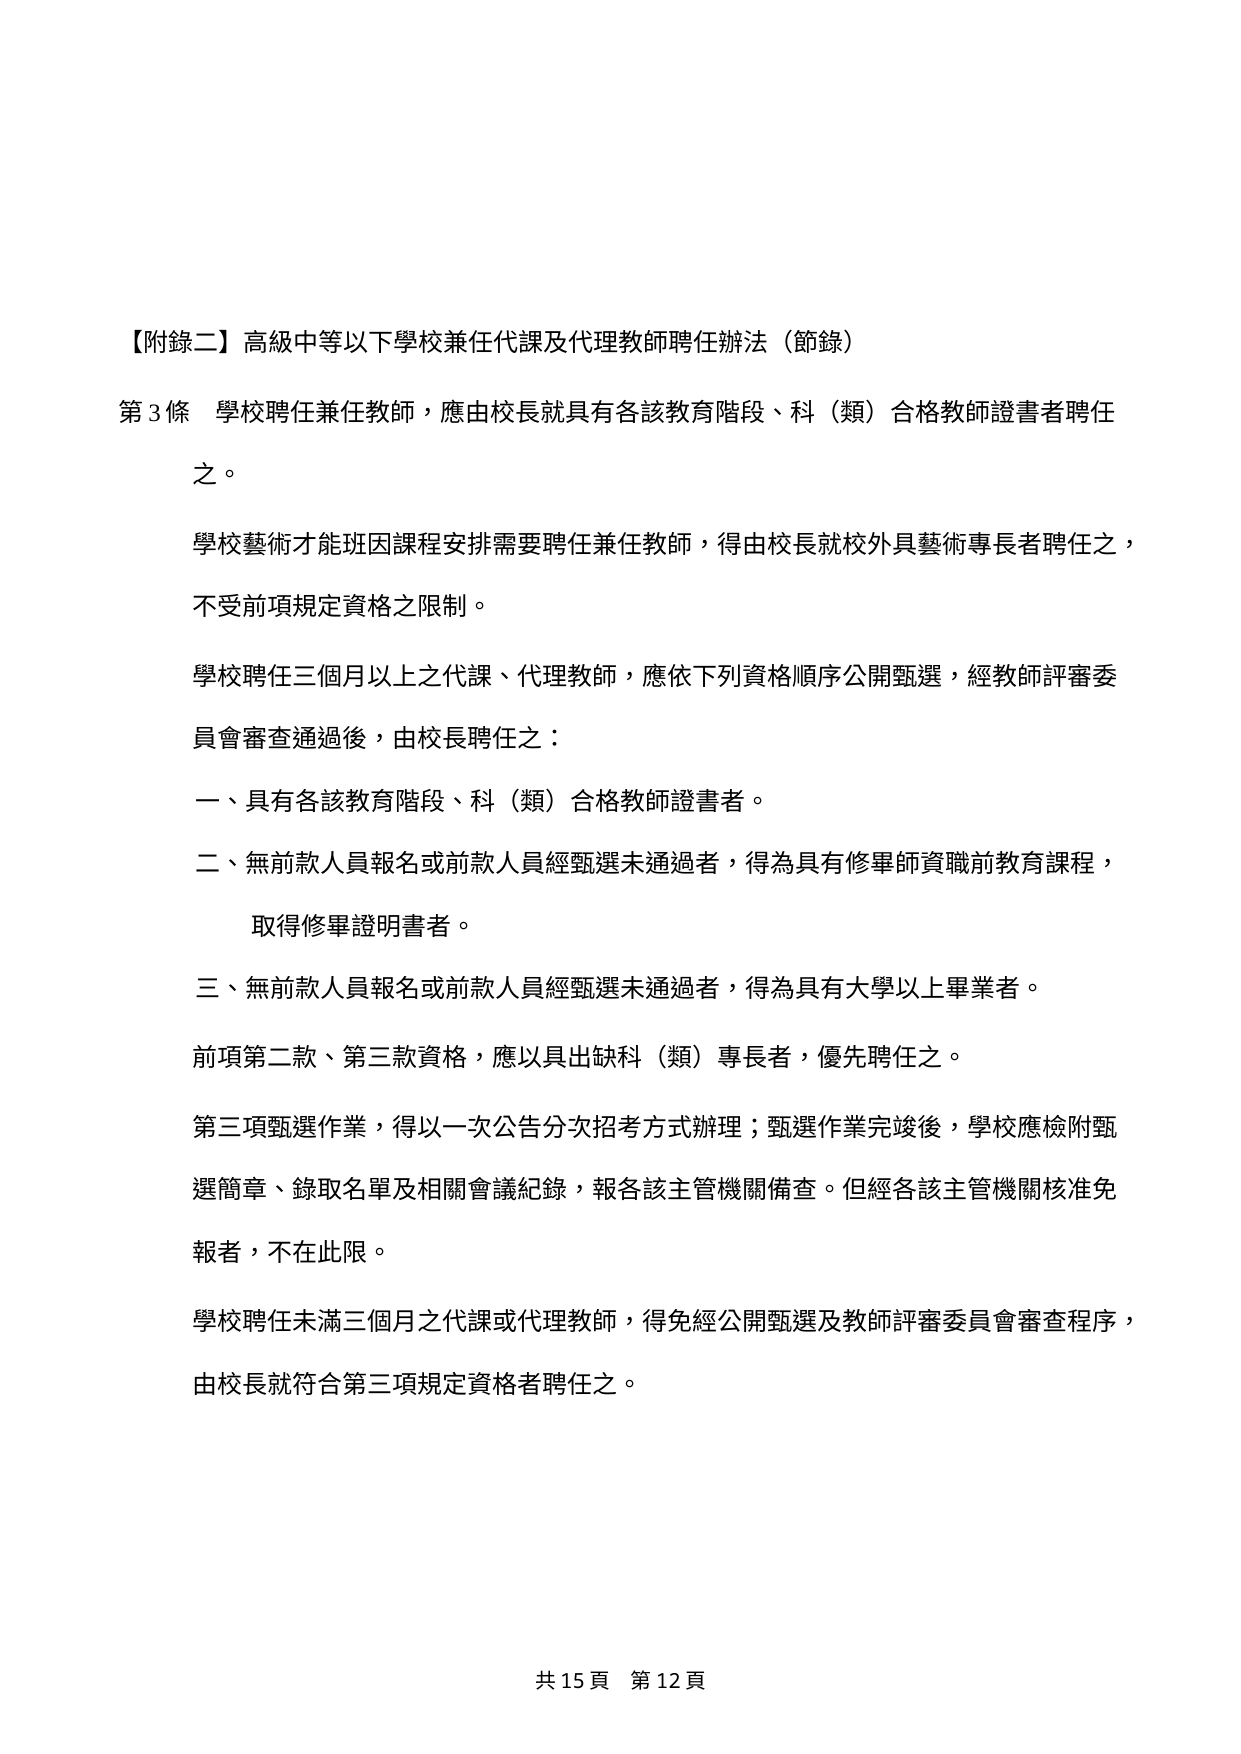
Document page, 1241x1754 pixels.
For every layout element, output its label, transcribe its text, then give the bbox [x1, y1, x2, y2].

text 【附錄二】高級中等以下學校兼任代課及代理教師聘任辦法（節錄） [118, 299, 1122, 362]
text 三、無前款人員報名或前款人員經甄選未通過者，得為具有大學以上畢業者。 [118, 945, 1122, 1007]
text 學校聘任未滿三個月之代課或代理教師，得免經公開甄選及教師評審委員會審查程序，由校長就符合第三項規定資格者聘任之。 [192, 1278, 1122, 1403]
text 第三項甄選作業，得以一次公告分次招考方式辦理；甄選作業完竣後，學校應檢附甄選簡章、錄取名單及相關會議紀錄，報各該主管機關備查。但經各該主管機關核准免報者，不在此限。 [192, 1084, 1122, 1271]
text 第3條 學校聘任兼任教師，應由校長就具有各該教育階段、科（類）合格教師證書者聘任之。 [118, 369, 1122, 494]
text 學校聘任三個月以上之代課、代理教師，應依下列資格順序公開甄選，經教師評審委員會審查通過後，由校長聘任之： [192, 632, 1122, 757]
text 一、具有各該教育階段、科（類）合格教師證書者。 [118, 757, 1122, 820]
text 前項第二款、第三款資格，應以具出缺科（類）專長者，優先聘任之。 [192, 1014, 1122, 1077]
text 學校藝術才能班因課程安排需要聘任兼任教師，得由校長就校外具藝術專長者聘任之，不受前項規定資格之限制。 [192, 501, 1122, 626]
text 二、無前款人員報名或前款人員經甄選未通過者，得為具有修畢師資職前教育課程，取得修畢證明書者。 [195, 820, 1122, 945]
